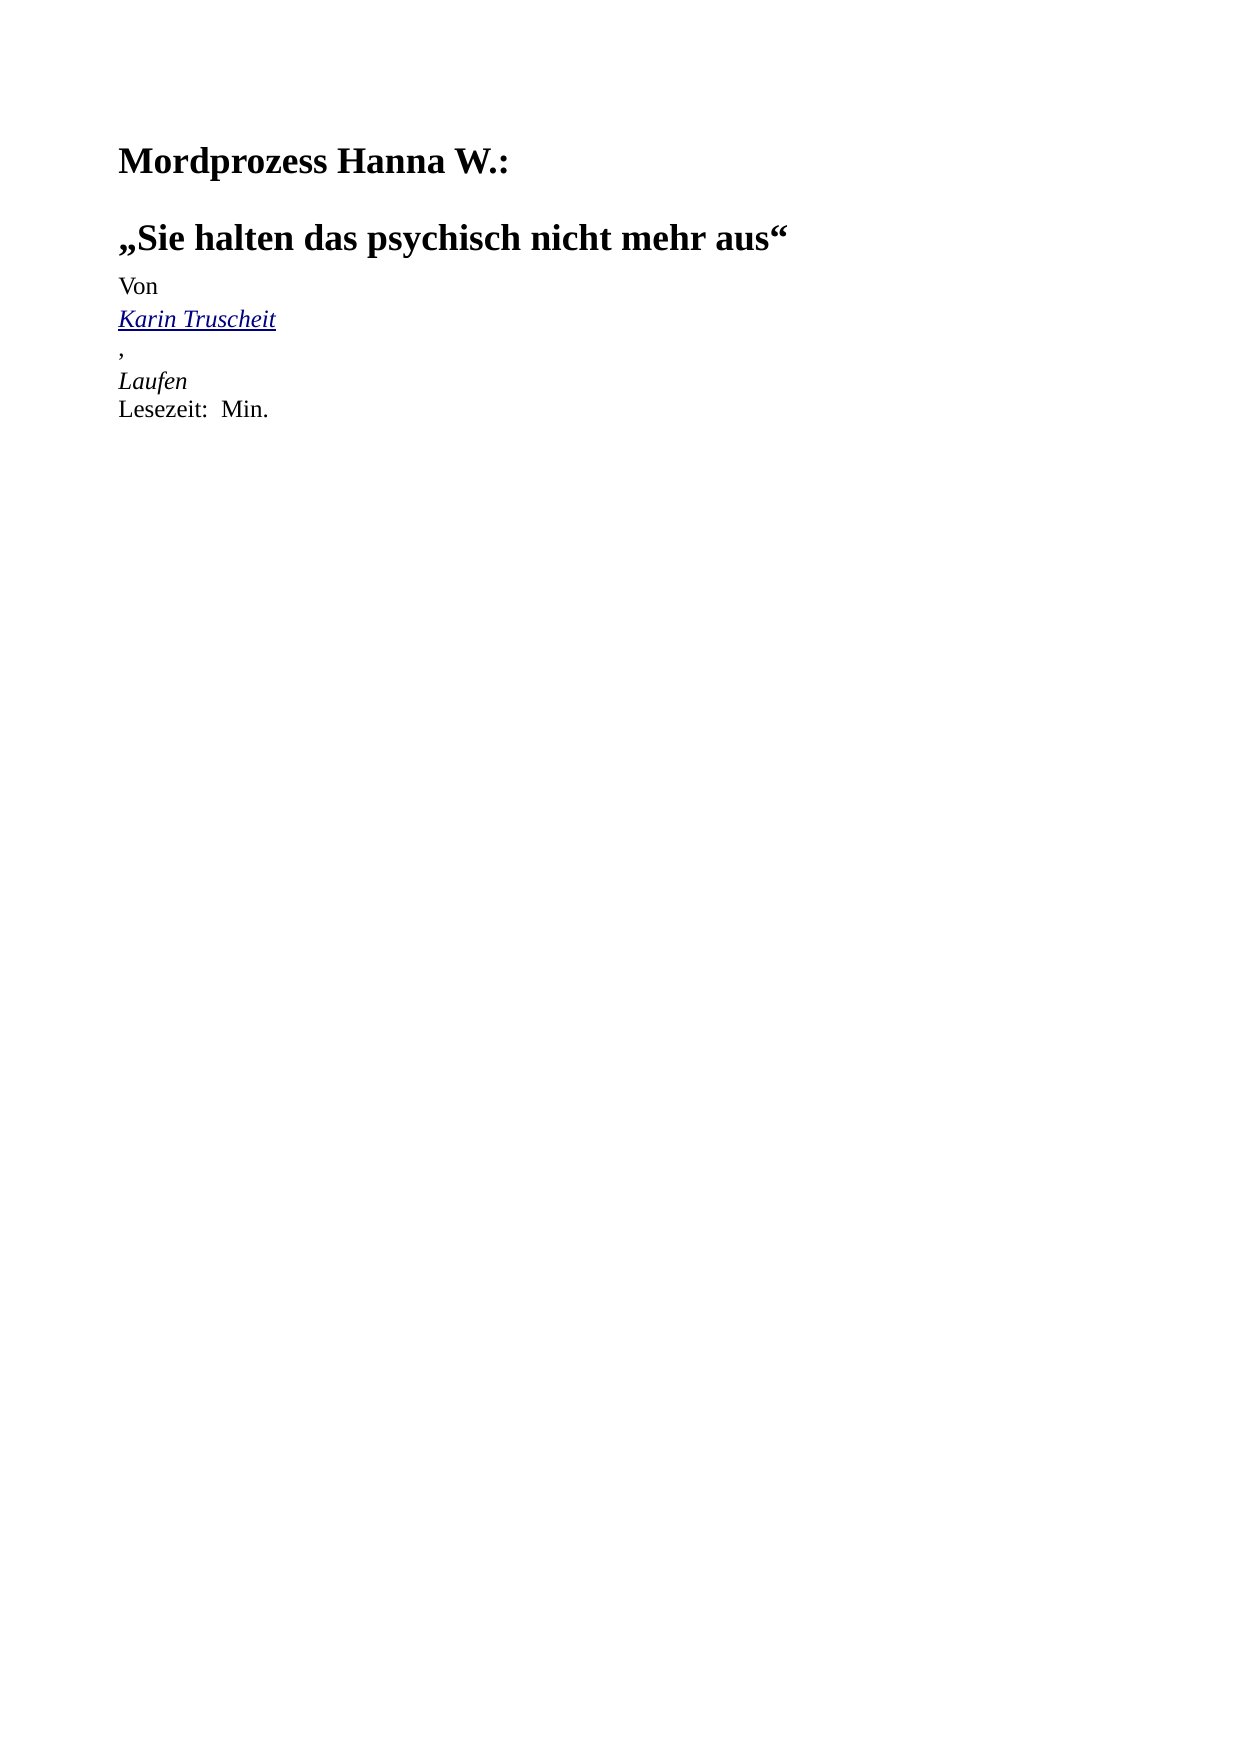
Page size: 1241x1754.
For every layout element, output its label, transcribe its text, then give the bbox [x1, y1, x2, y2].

text , [118, 333, 1122, 362]
text Karin Truscheit [118, 304, 1122, 333]
text Laufen [118, 366, 1122, 394]
text Von [118, 271, 1122, 300]
subtitle „Sie halten das psychisch nicht mehr aus“ [118, 215, 1122, 258]
text Lesezeit: Min. [118, 394, 1122, 423]
subtitle Mordprozess Hanna W.: [118, 139, 1122, 182]
